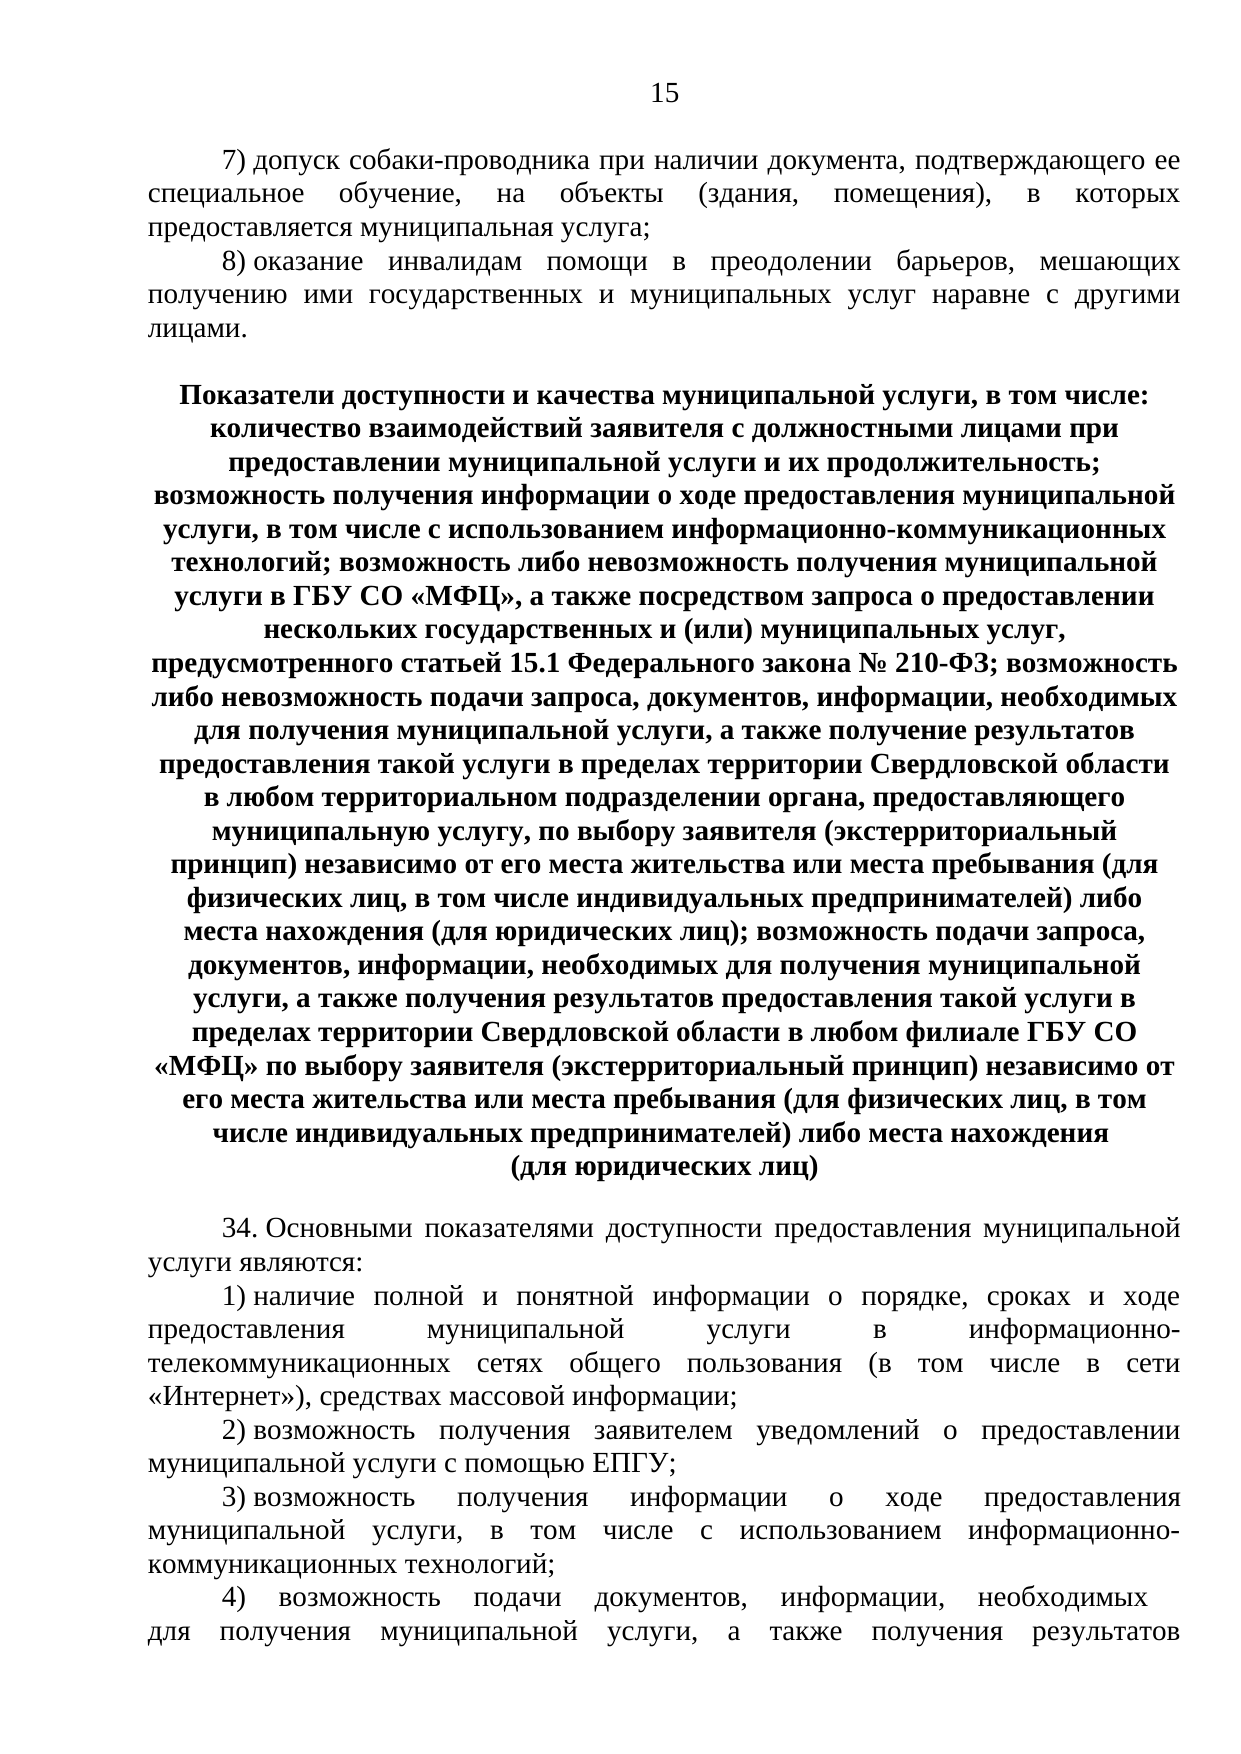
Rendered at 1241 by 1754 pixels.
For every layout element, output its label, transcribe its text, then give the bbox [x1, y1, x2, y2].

text 8) оказание инвалидам помощи в преодолении барьеров, мешающих получению ими государственных и муниципальных услуг наравне с другими лицами. [148, 243, 1181, 343]
text 34. Основными показателями доступности предоставления муниципальной услуги являются: [148, 1211, 1181, 1278]
text Показатели доступности и качества муниципальной услуги, в том числе: количество взаимодействий заявителя с должностными лицами при предоставлении муниципальной услуги и их продолжительность; возможность получения информации о ходе предоставления муниципальной услуги, в том числе с использованием информационно-коммуникационных технологий; возможность либо невозможность получения муниципальной услуги в ГБУ СО «МФЦ», а также посредством запроса о предоставлении нескольких государственных и (или) муниципальных услуг, предусмотренного статьей 15.1 Федерального закона № 210-ФЗ; возможность либо невозможность подачи запроса, документов, информации, необходимых для получения муниципальной услуги, а также получение результатов предоставления такой услуги в пределах территории Свердловской области в любом территориальном подразделении органа, предоставляющего муниципальную услугу, по выбору заявителя (экстерриториальный принцип) независимо от его места жительства или места пребывания (для физических лиц, в том числе индивидуальных предпринимателей) либо места нахождения (для юридических лиц); возможность подачи запроса, документов, информации, необходимых для получения муниципальной услуги, а также получения результатов предоставления такой услуги в пределах территории Свердловской области в любом филиале ГБУ СО «МФЦ» по выбору заявителя (экстерриториальный принцип) независимо от его места жительства или места пребывания (для физических лиц, в том числе индивидуальных предпринимателей) либо места нахождения (для юридических лиц) [148, 377, 1181, 1182]
text 4) возможность подачи документов, информации, необходимых для получения муниципальной услуги, а также получения результатов [148, 1579, 1181, 1647]
text 7) допуск собаки-проводника при наличии документа, подтверждающего ее специальное обучение, на объекты (здания, помещения), в которых предоставляется муниципальная услуга; [148, 142, 1181, 243]
text 3) возможность получения информации о ходе предоставления муниципальной услуги, в том числе с использованием информационно-коммуникационных технологий; [148, 1479, 1181, 1579]
text 1) наличие полной и понятной информации о порядке, сроках и ходе предоставления муниципальной услуги в информационно-телекоммуникационных сетях общего пользования (в том числе в сети «Интернет»), средствах массовой информации; [148, 1278, 1181, 1412]
text 2) возможность получения заявителем уведомлений о предоставлении муниципальной услуги с помощью ЕПГУ; [148, 1412, 1181, 1479]
